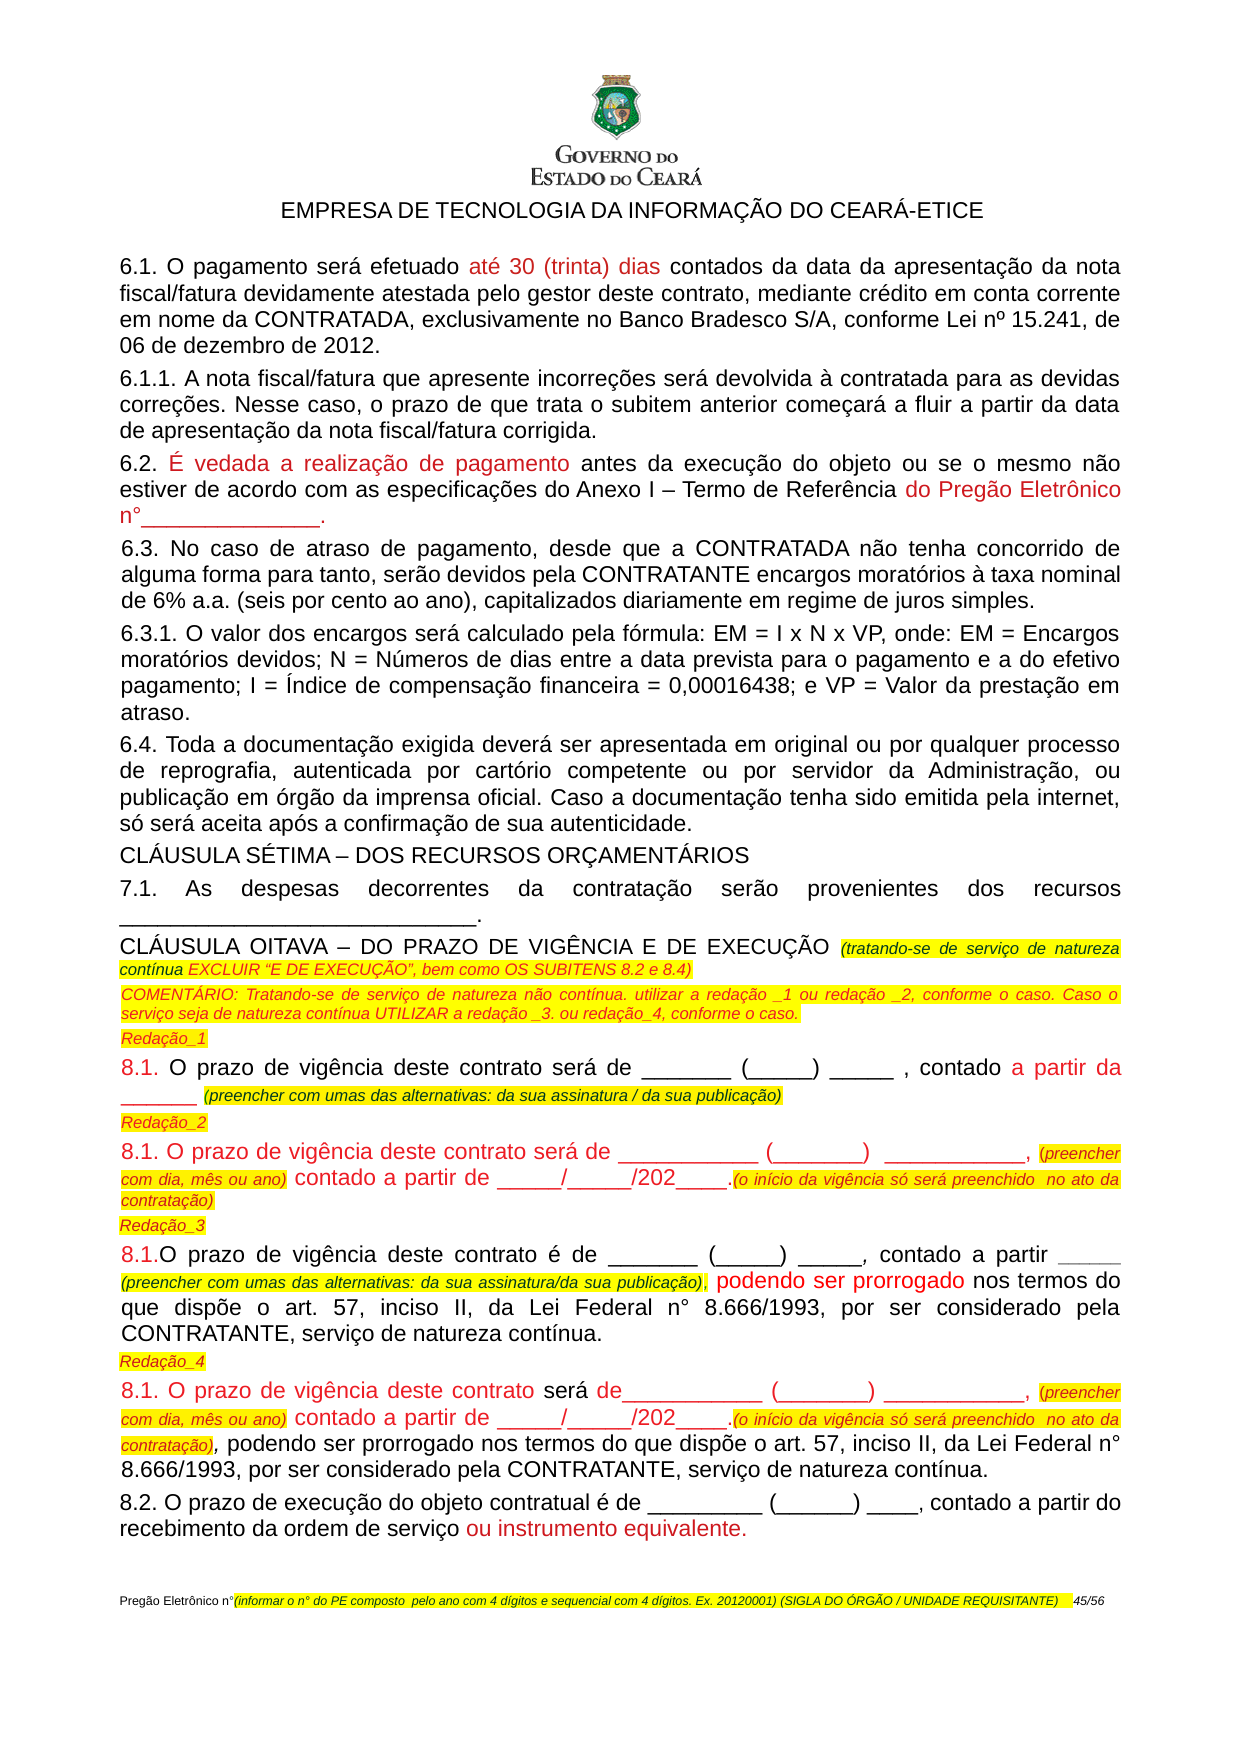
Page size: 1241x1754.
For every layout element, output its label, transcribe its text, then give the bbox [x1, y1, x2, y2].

text 8.1. O prazo de vigência deste contrato será de _______ (_____) _____ , contado a partir da ______ (preencher com umas das alternativas: da sua assinatura / da sua publicação) [121, 1054, 1121, 1107]
text 8.1.O prazo de vigência deste contrato é de _______ (_____) _____, contado a partir ______ (preencher com umas das alternativas: da sua assinatura/da sua publicação), podendo ser prorrogado nos termos do que dispõe o art. 57, inciso II, da Lei Federal n° 8.666/1993, por ser considerado pela CONTRATANTE, serviço de natureza contínua. [121, 1241, 1121, 1346]
text 8.1. O prazo de vigência deste contrato será de ___________ (_______) ___________, (preencher com dia, mês ou ano) contado a partir de _____/_____/202____.(o início da vigência só será preenchido no ato da contratação) [121, 1138, 1121, 1210]
text 6.3.1. O valor dos encargos será calculado pela fórmula: EM = I x N x VP, onde: EM = Encargos moratórios devidos; N = Números de dias entre a data prevista para o pagamento e a do efetivo pagamento; I = Índice de compensação financeira = 0,00016438; e VP = Valor da prestação em atraso. [120, 619, 1121, 725]
text 6.3. No caso de atraso de pagamento, desde que a CONTRATADA não tenha concorrido de alguma forma para tanto, serão devidos pela CONTRATANTE encargos moratórios à taxa nominal de 6% a.a. (seis por cento ao ano), capitalizados diariamente em regime de juros simples. [121, 534, 1121, 614]
text Redação_2 [121, 1113, 1121, 1132]
text CLÁUSULA SÉTIMA – DOS RECURSOS ORÇAMENTÁRIOS [119, 842, 1121, 869]
text 8.1. O prazo de vigência deste contrato será de___________ (_______) ___________, (preencher com dia, mês ou ano) contado a partir de _____/_____/202____.(o início da vigência só será preenchido no ato da contratação), podendo ser prorrogado nos termos do que dispõe o art. 57, inciso II, da Lei Federal n° 8.666/1993, por ser considerado pela CONTRATANTE, serviço de natureza contínua. [121, 1377, 1121, 1483]
text 8.2. O prazo de execução do objeto contratual é de _________ (______) ____, contado a partir do recebimento da ordem de serviço ou instrumento equivalente. [119, 1488, 1121, 1541]
text 6.4. Toda a documentação exigida deverá ser apresentada em original ou por qualquer processo de reprografia, autenticada por cartório competente ou por servidor da Administração, ou publicação em órgão da imprensa oficial. Caso a documentação tenha sido emitida pela internet, só será aceita após a confirmação de sua autenticidade. [119, 731, 1121, 836]
text 6.1. O pagamento será efetuado até 30 (trinta) dias contados da data da apresentação da nota fiscal/fatura devidamente atestada pelo gestor deste contrato, mediante crédito em conta corrente em nome da CONTRATADA, exclusivamente no Banco Bradesco S/A, conforme Lei nº 15.241, de 06 de dezembro de 2012. [119, 253, 1121, 359]
text 6.1.1. A nota fiscal/fatura que apresente incorreções será devolvida à contratada para as devidas correções. Nesse caso, o prazo de que trata o subitem anterior começará a fluir a partir da data de apresentação da nota fiscal/fatura corrigida. [119, 364, 1121, 444]
text COMENTÁRIO: Tratando-se de serviço de natureza não contínua. utilizar a redação _1 ou redação _2, conforme o caso. Caso o serviço seja de natureza contínua UTILIZAR a redação _3. ou redação_4, conforme o caso. [121, 985, 1121, 1023]
text Redação_3 [119, 1216, 1121, 1235]
text Redação_4 [119, 1352, 1121, 1371]
text CLÁUSULA OITAVA – DO PRAZO DE VIGÊNCIA E DE EXECUÇÃO (tratando-se de serviço de natureza contínua EXCLUIR “E DE EXECUÇÃO”, bem como OS SUBITENS 8.2 e 8.4) [119, 933, 1121, 979]
text 6.2. É vedada a realização de pagamento antes da execução do objeto ou se o mesmo não estiver de acordo com as especificações do Anexo I – Termo de Referência do Pregão Eletrônico n°______________. [119, 449, 1121, 529]
text Redação_1 [121, 1029, 1121, 1048]
text 7.1. As despesas decorrentes da contratação serão provenientes dos recursos ____________________________. [119, 874, 1121, 927]
